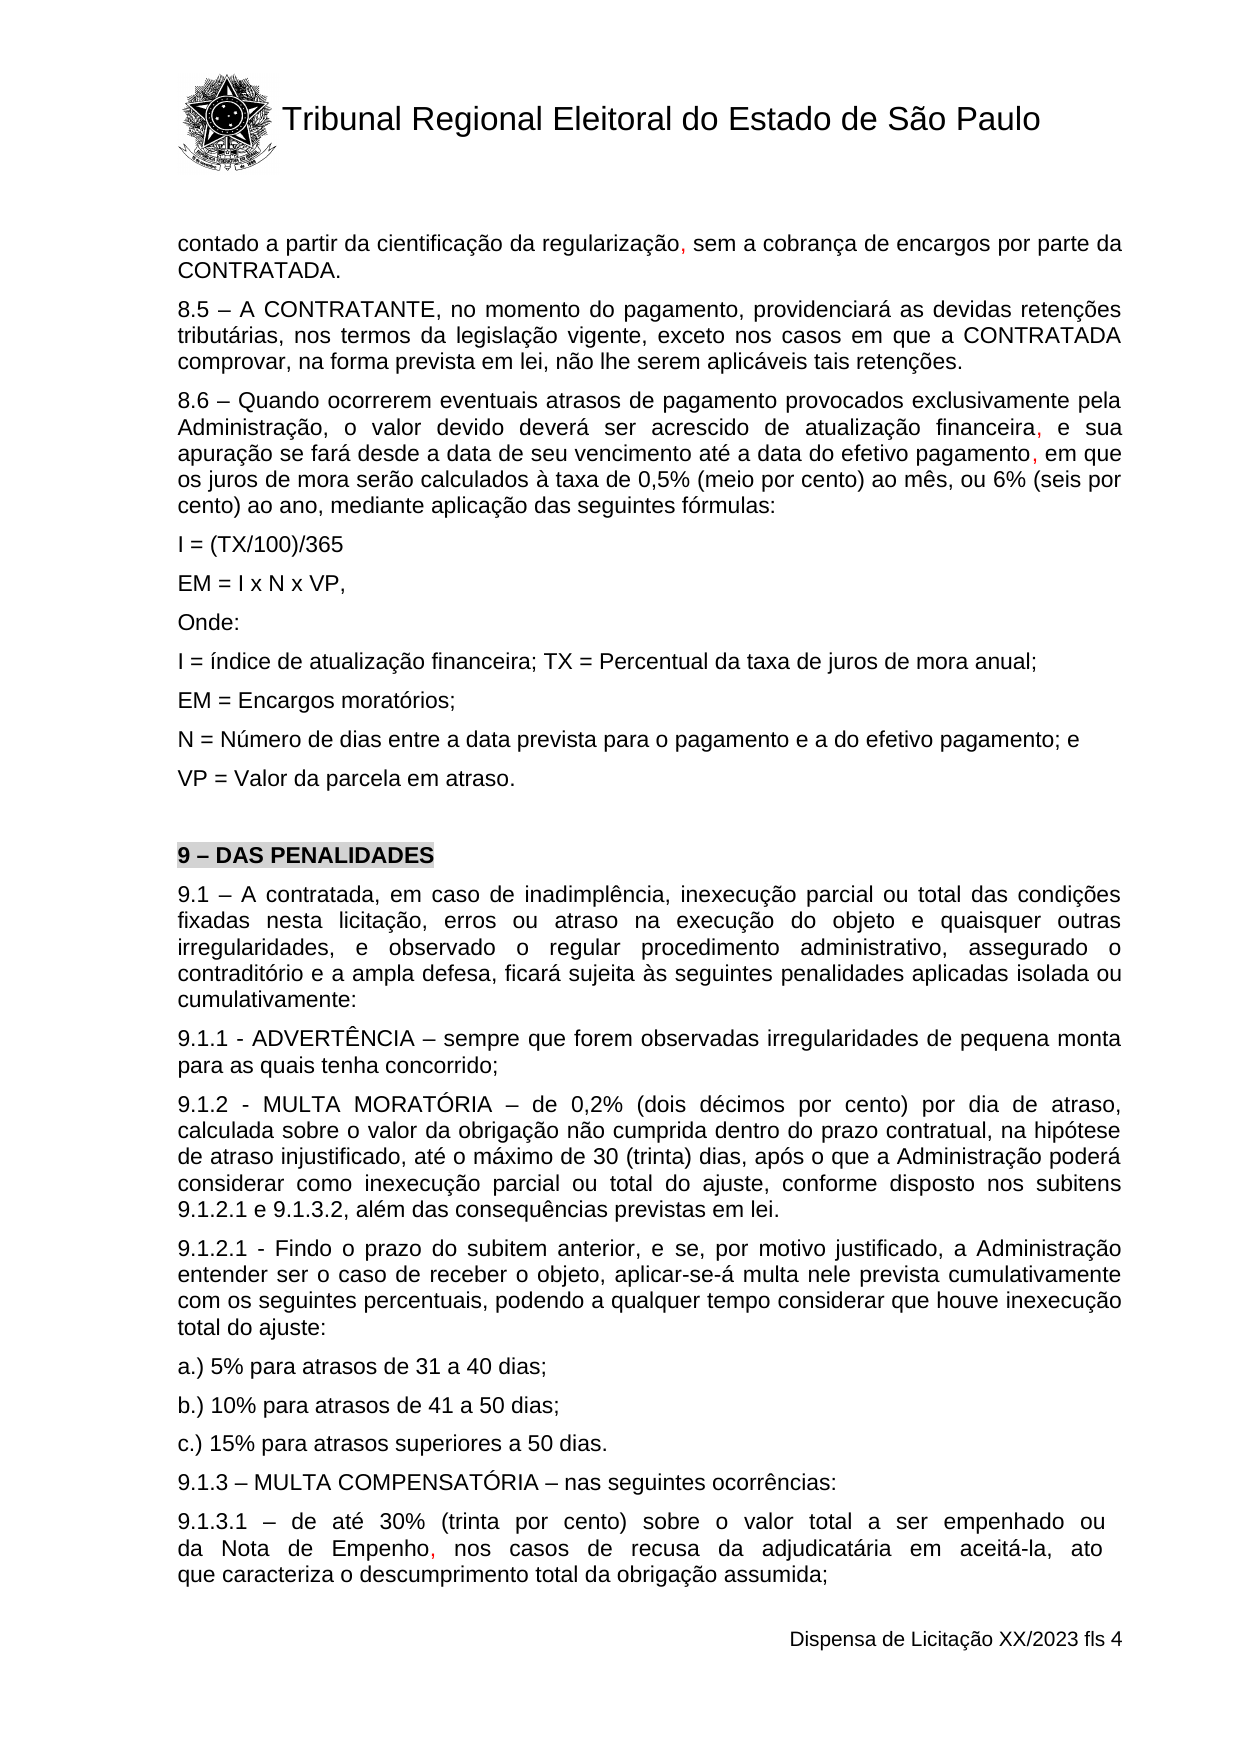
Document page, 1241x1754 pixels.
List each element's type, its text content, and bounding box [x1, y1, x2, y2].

text b.) 10% para atrasos de 41 a 50 dias; [177, 1392, 1122, 1418]
text 8.6 – Quando ocorrerem eventuais atrasos de pagamento provocados exclusivamente pela Administração, o valor devido deverá ser acrescido de atualização financeira, e sua apuração se fará desde a data de seu vencimento até a data do efetivo pagamento, em que os juros de mora serão calculados à taxa de 0,5% (meio por cento) ao mês, ou 6% (seis por cento) ao ano, mediante aplicação das seguintes fórmulas: [177, 387, 1122, 519]
text a.) 5% para atrasos de 31 a 40 dias; [177, 1353, 1122, 1379]
text 9.1.1 - ADVERTÊNCIA – sempre que forem observadas irregularidades de pequena monta para as quais tenha concorrido; [177, 1025, 1122, 1078]
text I = índice de atualização financeira; TX = Percentual da taxa de juros de mora anual; [177, 648, 1122, 674]
text EM = I x N x VP, [177, 570, 1122, 597]
text 9.1.2 - MULTA MORATÓRIA – de 0,2% (dois décimos por cento) por dia de atraso, calculada sobre o valor da obrigação não cumprida dentro do prazo contratual, na hipótese de atraso injustificado, até o máximo de 30 (trinta) dias, após o que a Administração poderá considerar como inexecução parcial ou total do ajuste, conforme disposto nos subitens 9.1.2.1 e 9.1.3.2, além das consequências previstas em lei. [177, 1091, 1122, 1222]
text contado a partir da cientificação da regularização, sem a cobrança de encargos por parte da CONTRATADA. [177, 230, 1122, 283]
text 9.1.2.1 - Findo o prazo do subitem anterior, e se, por motivo justificado, a Administração entender ser o caso de receber o objeto, aplicar-se-á multa nele prevista cumulativamente com os seguintes percentuais, podendo a qualquer tempo considerar que houve inexecução total do ajuste: [177, 1235, 1122, 1340]
text 9.1.3.1 – de até 30% (trinta por cento) sobre o valor total a ser empenhado ou da Nota de Empenho, nos casos de recusa da adjudicatária em aceitá-la, ato que caracteriza o descumprimento total da obrigação assumida; [177, 1508, 1122, 1587]
text N = Número de dias entre a data prevista para o pagamento e a do efetivo pagamento; e [177, 726, 1122, 752]
text Onde: [177, 609, 1122, 635]
text VP = Valor da parcela em atraso. [177, 764, 1122, 791]
text 9.1 – A contratada, em caso de inadimplência, inexecução parcial ou total das condições fixadas nesta licitação, erros ou atraso na execução do objeto e quaisquer outras irregularidades, e observado o regular procedimento administrativo, assegurado o contraditório e a ampla defesa, ficará sujeita às seguintes penalidades aplicadas isolada ou cumulativamente: [177, 881, 1122, 1013]
text 9.1.3 – MULTA COMPENSATÓRIA – nas seguintes ocorrências: [177, 1469, 1122, 1496]
text EM = Encargos moratórios; [177, 687, 1122, 713]
text I = (TX/100)/365 [177, 531, 1122, 558]
text c.) 15% para atrasos superiores a 50 dias. [177, 1430, 1122, 1457]
text 8.5 – A CONTRATANTE, no momento do pagamento, providenciará as devidas retenções tributárias, nos termos da legislação vigente, exceto nos casos em que a CONTRATADA comprovar, na forma prevista em lei, não lhe serem aplicáveis tais retenções. [177, 296, 1122, 374]
text 9 – DAS PENALIDADES [177, 842, 1122, 868]
